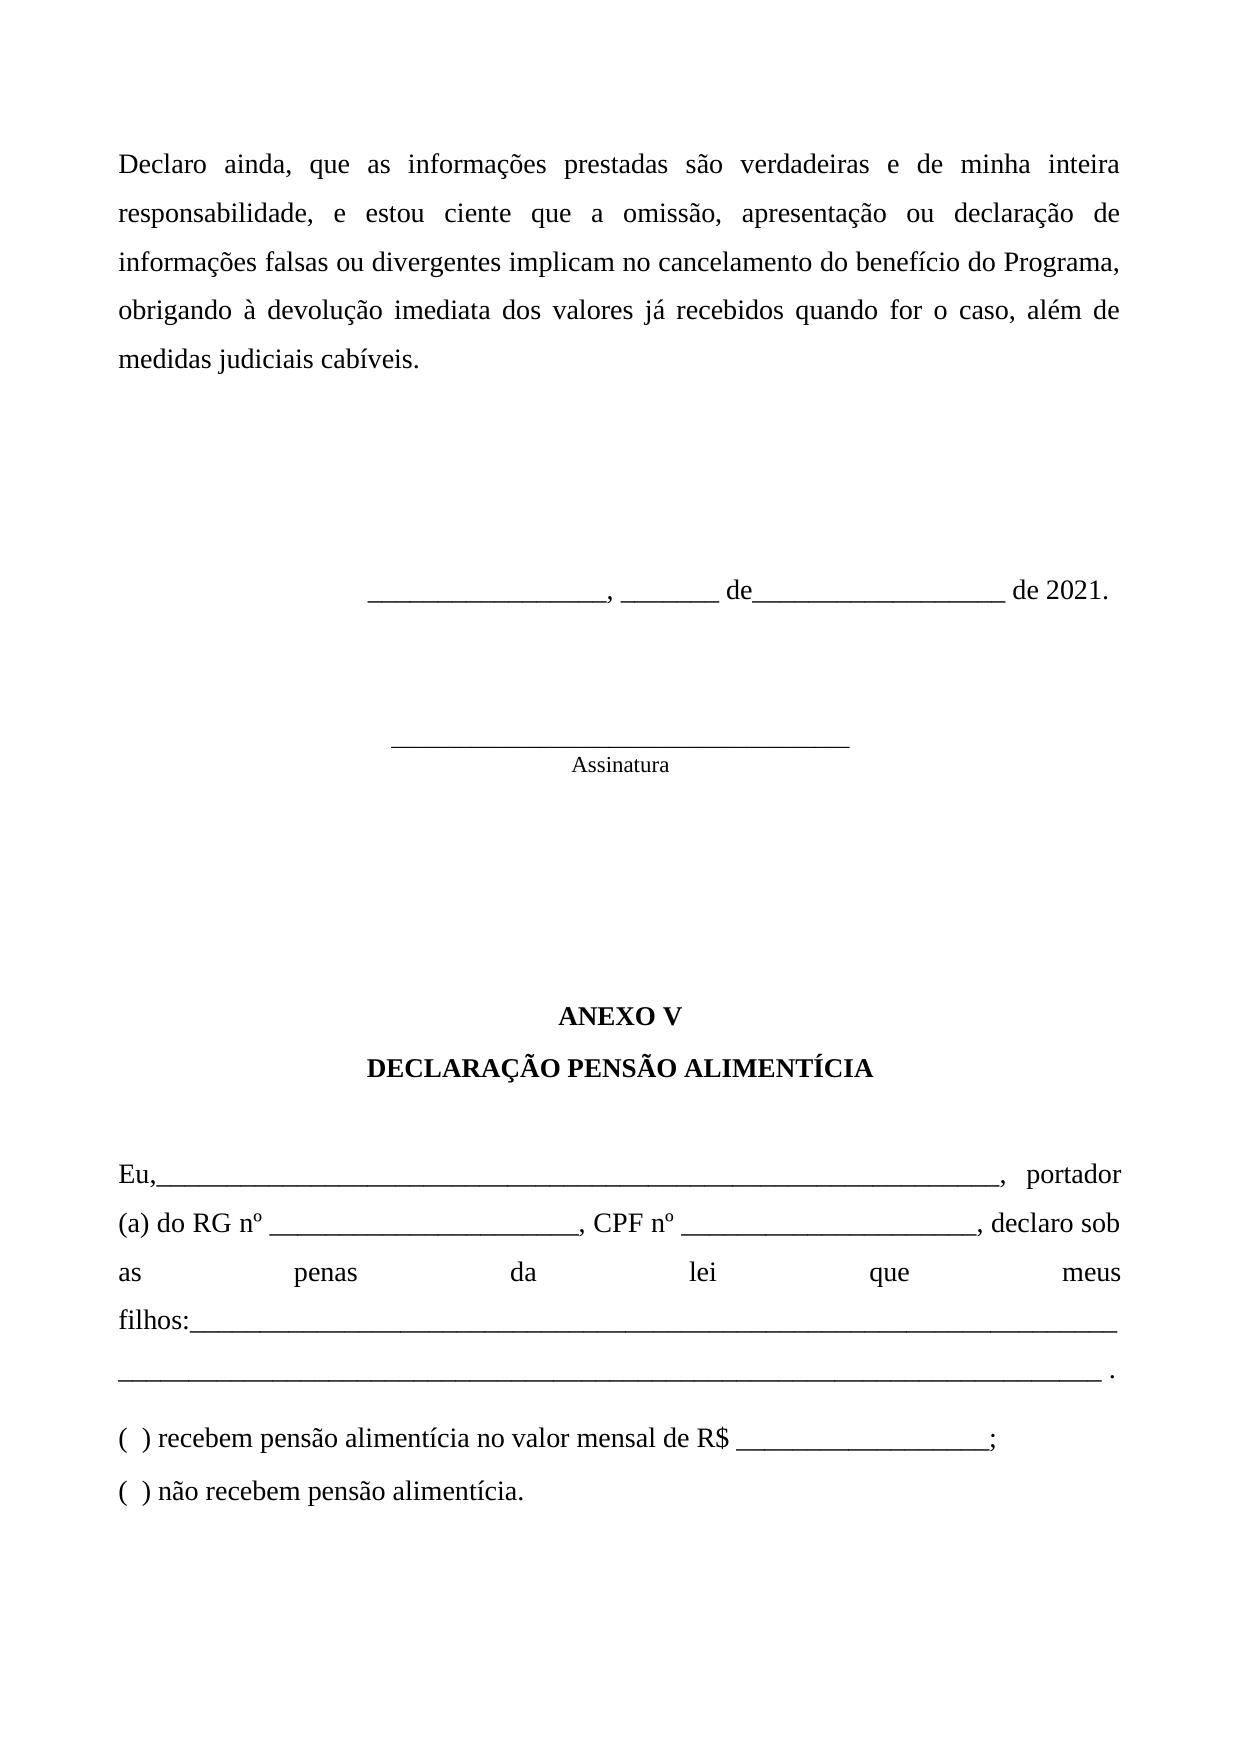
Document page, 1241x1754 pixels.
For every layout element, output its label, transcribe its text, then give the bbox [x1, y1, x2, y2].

text ( ) não recebem pensão alimentícia. [118, 1474, 1122, 1507]
text Declaro ainda, que as informações prestadas são verdadeiras e de minha inteira responsabilidade, e estou ciente que a omissão, apresentação ou declaração de informações falsas ou divergentes implicam no cancelamento do benefício do Programa, obrigando à devolução imediata dos valores já recebidos quando for o caso, além de medidas judiciais cabíveis. [118, 148, 1122, 374]
text ________________________________________ [120, 724, 1120, 751]
text Eu,____________________________________________________________, portador (a) do RG nº ______________________, CPF nº _____________________, declaro sob as penas da lei que meus filhos:________________________________________________________________________________________________________________________________________ . [118, 1157, 1122, 1384]
text ( ) recebem pensão alimentícia no valor mensal de R$ __________________; [118, 1421, 1122, 1453]
text Assinatura [120, 751, 1120, 777]
text DECLARAÇÃO PENSÃO ALIMENTÍCIA [118, 1052, 1122, 1083]
text ANEXO V [118, 1000, 1122, 1031]
text _________________, _______ de__________________ de 2021. [131, 573, 1110, 605]
